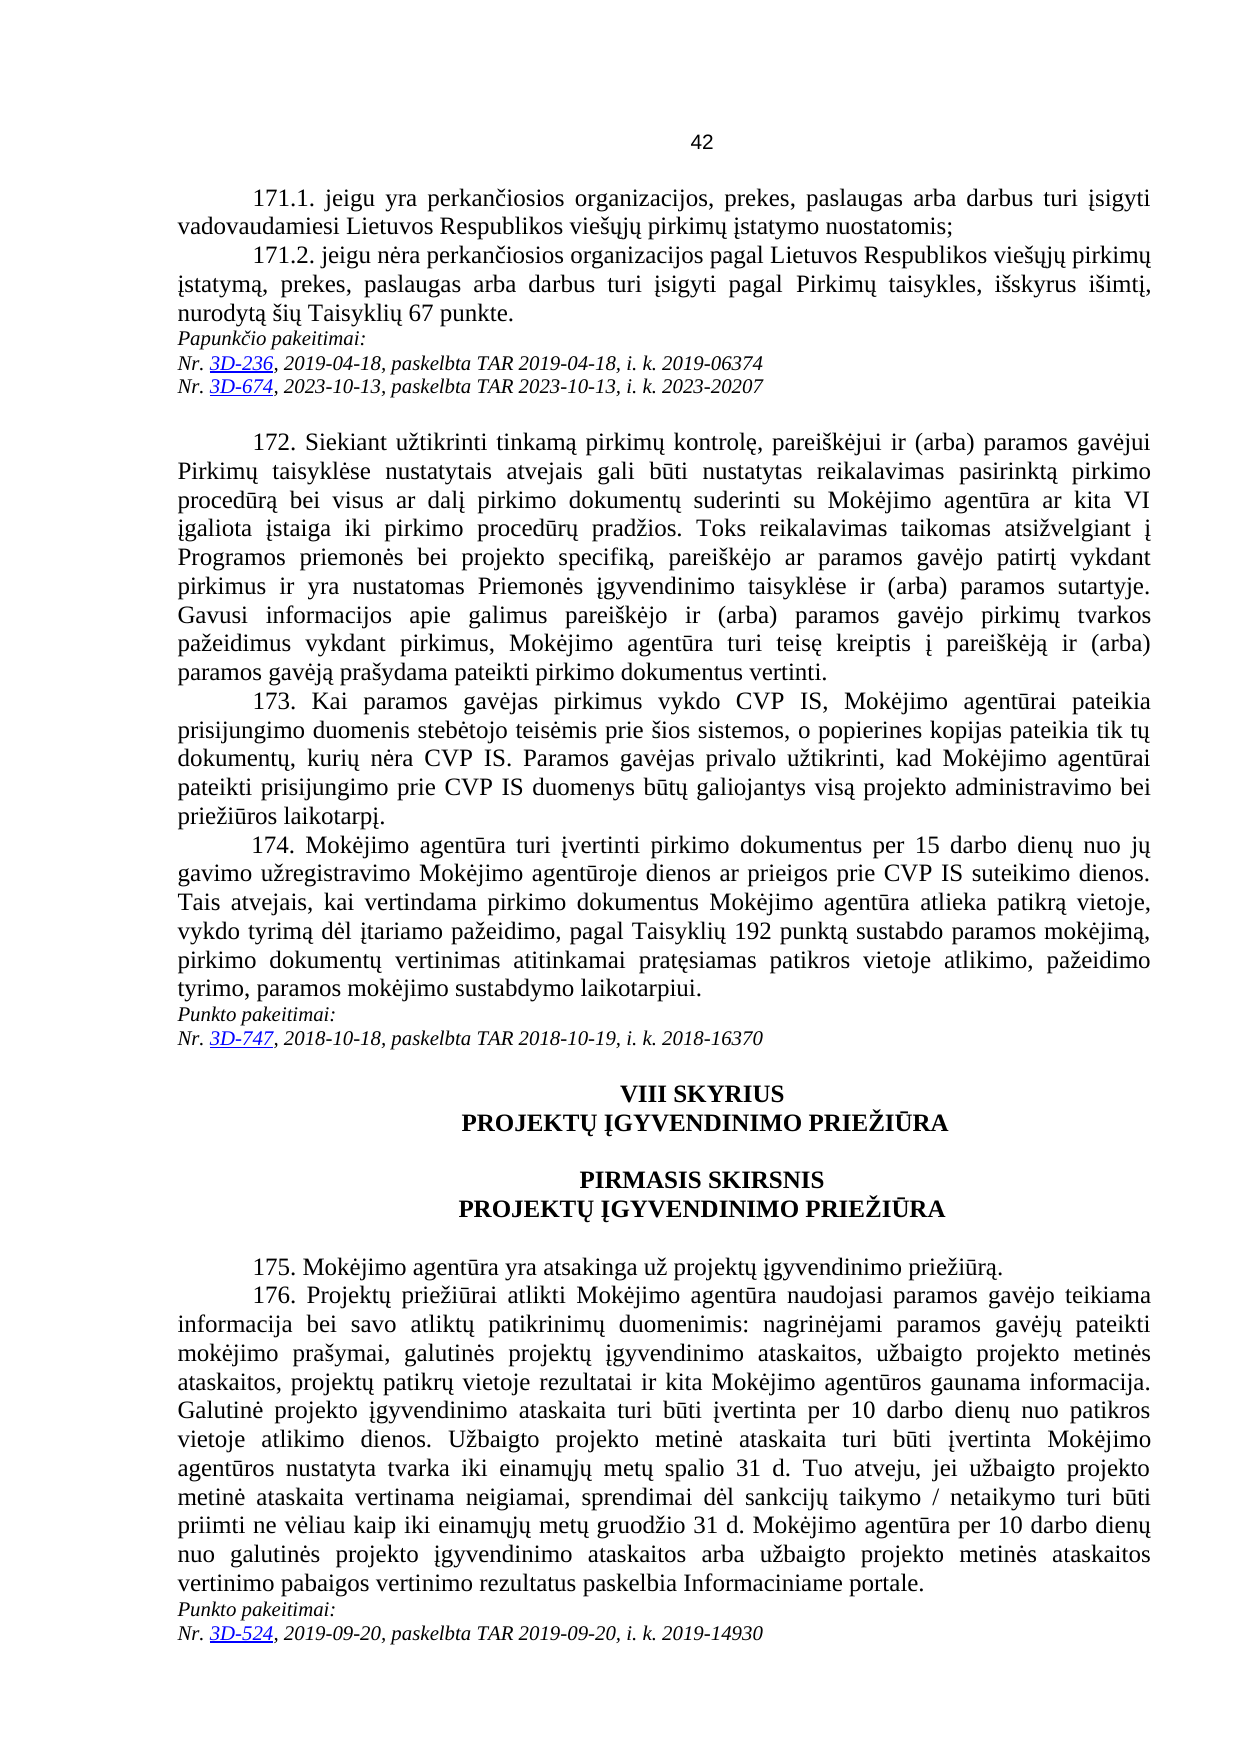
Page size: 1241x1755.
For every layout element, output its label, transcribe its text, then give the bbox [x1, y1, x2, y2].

text Nr. 3D-524, 2019-09-20, paskelbta TAR 2019-09-20, i. k. 2019-14930 [177, 1621, 1152, 1645]
text Punkto pakeitimai: [177, 1597, 1152, 1621]
text Nr. 3D-747, 2018-10-18, paskelbta TAR 2018-10-19, i. k. 2018-16370 [177, 1026, 1152, 1050]
text Nr. 3D-674, 2023-10-13, paskelbta TAR 2023-10-13, i. k. 2023-20207 [177, 374, 1152, 398]
text 175. Mokėjimo agentūra yra atsakinga už projektų įgyvendinimo priežiūrą. [177, 1252, 1152, 1280]
text 172. Siekiant užtikrinti tinkamą pirkimų kontrolę, pareiškėjui ir (arba) paramos gavėjui Pirkimų taisyklėse nustatytais atvejais gali būti nustatytas reikalavimas pasirinktą pirkimo procedūrą bei visus ar dalį pirkimo dokumentų suderinti su Mokėjimo agentūra ar kita VI įgaliota įstaiga iki pirkimo procedūrų pradžios. Toks reikalavimas taikomas atsižvelgiant į Programos priemonės bei projekto specifiką, pareiškėjo ar paramos gavėjo patirtį vykdant pirkimus ir yra nustatomas Priemonės įgyvendinimo taisyklėse ir (arba) paramos sutartyje. Gavusi informacijos apie galimus pareiškėjo ir (arba) paramos gavėjo pirkimų tvarkos pažeidimus vykdant pirkimus, Mokėjimo agentūra turi teisę kreiptis į pareiškėją ir (arba) paramos gavėją prašydama pateikti pirkimo dokumentus vertinti. [177, 427, 1152, 686]
text 171.1. jeigu yra perkančiosios organizacijos, prekes, paslaugas arba darbus turi įsigyti vadovaudamiesi Lietuvos Respublikos viešųjų pirkimų įstatymo nuostatomis; [177, 183, 1152, 240]
text PIRMASIS SKIRSNIS [177, 1165, 1152, 1194]
text Nr. 3D-236, 2019-04-18, paskelbta TAR 2019-04-18, i. k. 2019-06374 [177, 350, 1152, 374]
text PROJEKTŲ ĮGYVENDINIMO PRIEŽIŪRA [177, 1194, 1152, 1223]
text Punkto pakeitimai: [177, 1002, 1152, 1026]
text VIII SKYRIUS [177, 1079, 1152, 1108]
text PROJEKTŲ ĮGYVENDINIMO PRIEŽIŪRA [177, 1108, 1152, 1137]
text 176. Projektų priežiūrai atlikti Mokėjimo agentūra naudojasi paramos gavėjo teikiama informacija bei savo atliktų patikrinimų duomenimis: nagrinėjami paramos gavėjų pateikti mokėjimo prašymai, galutinės projektų įgyvendinimo ataskaitos, užbaigto projekto metinės ataskaitos, projektų patikrų vietoje rezultatai ir kita Mokėjimo agentūros gaunama informacija. Galutinė projekto įgyvendinimo ataskaita turi būti įvertinta per 10 darbo dienų nuo patikros vietoje atlikimo dienos. Užbaigto projekto metinė ataskaita turi būti įvertinta Mokėjimo agentūros nustatyta tvarka iki einamųjų metų spalio 31 d. Tuo atveju, jei užbaigto projekto metinė ataskaita vertinama neigiamai, sprendimai dėl sankcijų taikymo / netaikymo turi būti priimti ne vėliau kaip iki einamųjų metų gruodžio 31 d. Mokėjimo agentūra per 10 darbo dienų nuo galutinės projekto įgyvendinimo ataskaitos arba užbaigto projekto metinės ataskaitos vertinimo pabaigos vertinimo rezultatus paskelbia Informaciniame portale. [177, 1280, 1152, 1597]
text 173. Kai paramos gavėjas pirkimus vykdo CVP IS, Mokėjimo agentūrai pateikia prisijungimo duomenis stebėtojo teisėmis prie šios sistemos, o popierines kopijas pateikia tik tų dokumentų, kurių nėra CVP IS. Paramos gavėjas privalo užtikrinti, kad Mokėjimo agentūrai pateikti prisijungimo prie CVP IS duomenys būtų galiojantys visą projekto administravimo bei priežiūros laikotarpį. [177, 686, 1152, 830]
text 171.2. jeigu nėra perkančiosios organizacijos pagal Lietuvos Respublikos viešųjų pirkimų įstatymą, prekes, paslaugas arba darbus turi įsigyti pagal Pirkimų taisykles, išskyrus išimtį, nurodytą šių Taisyklių 67 punkte. [177, 240, 1152, 326]
text 174. Mokėjimo agentūra turi įvertinti pirkimo dokumentus per 15 darbo dienų nuo jų gavimo užregistravimo Mokėjimo agentūroje dienos ar prieigos prie CVP IS suteikimo dienos. Tais atvejais, kai vertindama pirkimo dokumentus Mokėjimo agentūra atlieka patikrą vietoje, vykdo tyrimą dėl įtariamo pažeidimo, pagal Taisyklių 192 punktą sustabdo paramos mokėjimą, pirkimo dokumentų vertinimas atitinkamai pratęsiamas patikros vietoje atlikimo, pažeidimo tyrimo, paramos mokėjimo sustabdymo laikotarpiui. [177, 830, 1152, 1002]
text Papunkčio pakeitimai: [177, 326, 1152, 350]
